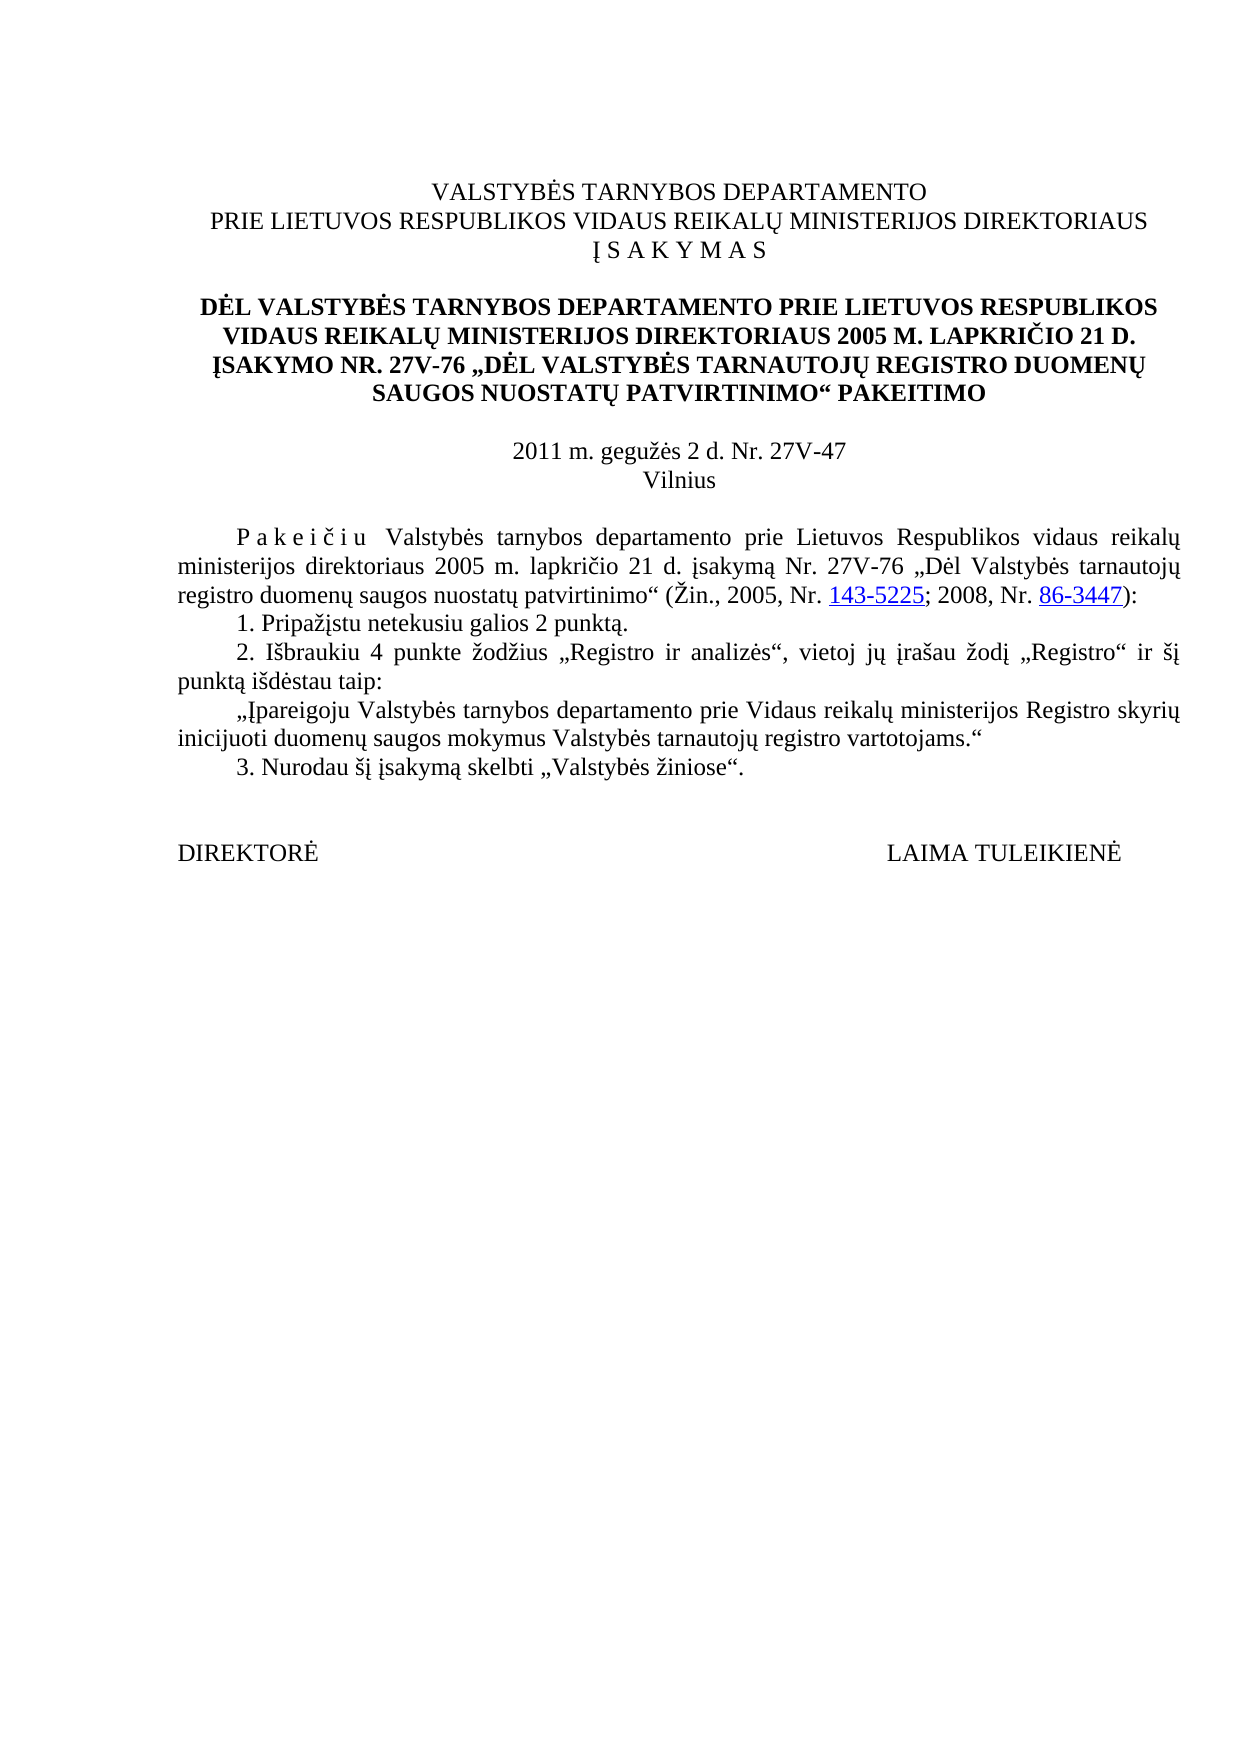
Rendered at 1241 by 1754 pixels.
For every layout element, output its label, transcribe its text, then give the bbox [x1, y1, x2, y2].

text 2011 m. gegužės 2 d. Nr. 27V-47 [177, 436, 1181, 465]
text 1. Pripažįstu netekusiu galios 2 punktą. [177, 608, 1181, 637]
text ĮSAKYMAS [177, 235, 1181, 263]
text 3. Nurodau šį įsakymą skelbti „Valstybės žiniose“. [177, 752, 1181, 781]
text Vilnius [177, 465, 1181, 493]
text DĖL VALSTYBĖS TARNYBOS DEPARTAMENTO PRIE LIETUVOS RESPUBLIKOS VIDAUS REIKALŲ MINISTERIJOS DIREKTORIAUS 2005 M. LAPKRIČIO 21 D. ĮSAKYMO Nr. 27V-76 „DĖL VALSTYBĖS TARNAUTOJŲ REGISTRO DUOMENŲ SAUGOS NUOSTATŲ PATVIRTINIMO“ PAKEITIMO [177, 292, 1181, 407]
text Direktorė Laima Tuleikienė [177, 838, 1181, 867]
text Pakeičiu Valstybės tarnybos departamento prie Lietuvos Respublikos vidaus reikalų ministerijos direktoriaus 2005 m. lapkričio 21 d. įsakymą Nr. 27V-76 „Dėl Valstybės tarnautojų registro duomenų saugos nuostatų patvirtinimo“ (Žin., 2005, Nr. 143-5225; 2008, Nr. 86-3447): [177, 522, 1181, 608]
text PRIE LIETUVOS RESPUBLIKOS VIDAUS REIKALŲ MINISTERIJOS DIREKTORIAUS [177, 206, 1181, 235]
text VALSTYBĖS TARNYBOS DEPARTAMENTO [177, 177, 1181, 206]
text 2. Išbraukiu 4 punkte žodžius „Registro ir analizės“, vietoj jų įrašau žodį „Registro“ ir šį punktą išdėstau taip: [177, 637, 1181, 695]
text „Įpareigoju Valstybės tarnybos departamento prie Vidaus reikalų ministerijos Registro skyrių inicijuoti duomenų saugos mokymus Valstybės tarnautojų registro vartotojams.“ [177, 695, 1181, 752]
